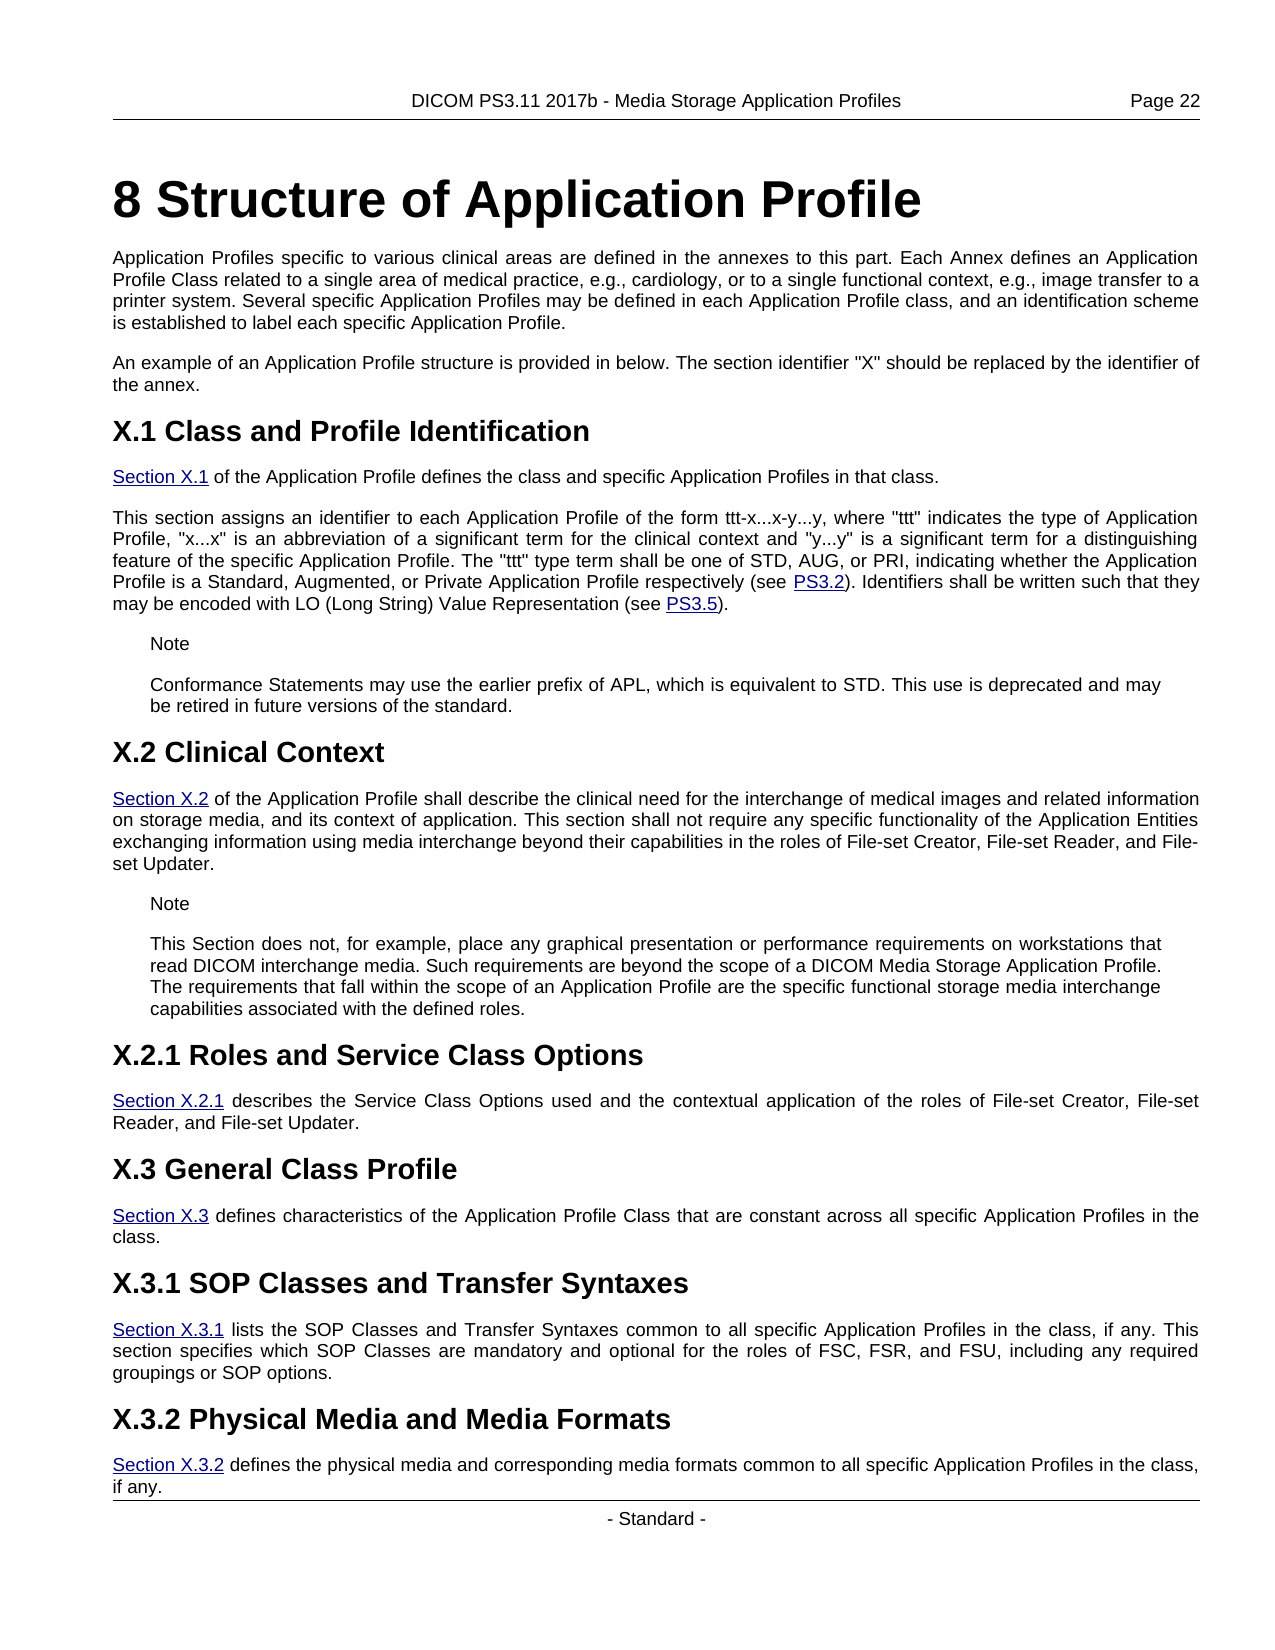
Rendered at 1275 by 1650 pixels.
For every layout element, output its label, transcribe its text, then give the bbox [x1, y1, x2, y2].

text X.1 Class and Profile Identification [112, 414, 1200, 447]
text This Section does not, for example, place any graphical presentation or performance requirements on workstations that read DICOM interchange media. Such requirements are beyond the scope of a DICOM Media Storage Application Profile. The requirements that fall within the scope of an Application Profile are the specific functional storage media interchange capabilities associated with the defined roles. [150, 933, 1162, 1019]
text Conformance Statements may use the earlier prefix of APL, which is equivalent to STD. This use is deprecated and may be retired in future versions of the standard. [150, 673, 1162, 717]
text An example of an Application Profile structure is provided in below. The section identifier "X" should be replaced by the identifier of the annex. [112, 352, 1200, 395]
text Section X.2.1 describes the Service Class Options used and the contextual application of the roles of File-set Creator, File-set Reader, and File-set Updater. [112, 1090, 1200, 1133]
text Note [150, 633, 1162, 655]
text X.3 General Class Profile [112, 1152, 1200, 1186]
text Section X.3 defines characteristics of the Application Profile Class that are constant across all specific Application Profiles in the class. [112, 1204, 1200, 1247]
text Section X.3.2 defines the physical media and corresponding media formats common to all specific Application Profiles in the class, if any. [112, 1454, 1200, 1497]
text X.3.2 Physical Media and Media Formats [112, 1402, 1200, 1436]
text This section assigns an identifier to each Application Profile of the form ttt-x...x-y...y, where "ttt" indicates the type of Application Profile, "x...x" is an abbreviation of a significant term for the clinical context and "y...y" is a significant term for a distinguishing feature of the specific Application Profile. The "ttt" type term shall be one of STD, AUG, or PRI, indicating whether the Application Profile is a Standard, Augmented, or Private Application Profile respectively (see PS3.2). Identifiers shall be written such that they may be encoded with LO (Long String) Value Representation (see PS3.5). [112, 507, 1200, 614]
text Application Profiles specific to various clinical areas are defined in the annexes to this part. Each Annex defines an Application Profile Class related to a single area of medical practice, e.g., cardiology, or to a single functional context, e.g., image transfer to a printer system. Several specific Application Profiles may be defined in each Application Profile class, and an identification scheme is established to label each specific Application Profile. [112, 247, 1200, 333]
text Section X.1 of the Application Profile defines the class and specific Application Profiles in that class. [112, 466, 1200, 488]
text Section X.2 of the Application Profile shall describe the clinical need for the interchange of medical images and related information on storage media, and its context of application. This section shall not require any specific functionality of the Application Entities exchanging information using media interchange beyond their capabilities in the roles of File-set Creator, File-set Reader, and File-set Updater. [112, 788, 1200, 874]
text X.3.1 SOP Classes and Transfer Syntaxes [112, 1266, 1200, 1300]
text X.2.1 Roles and Service Class Options [112, 1038, 1200, 1071]
text Section X.3.1 lists the SOP Classes and Transfer Syntaxes common to all specific Application Profiles in the class, if any. This section specifies which SOP Classes are mandatory and optional for the roles of FSC, FSR, and FSU, including any required groupings or SOP options. [112, 1318, 1200, 1383]
text 8 Structure of Application Profile [112, 169, 1200, 228]
text Note [150, 893, 1162, 914]
text X.2 Clinical Context [112, 735, 1200, 769]
